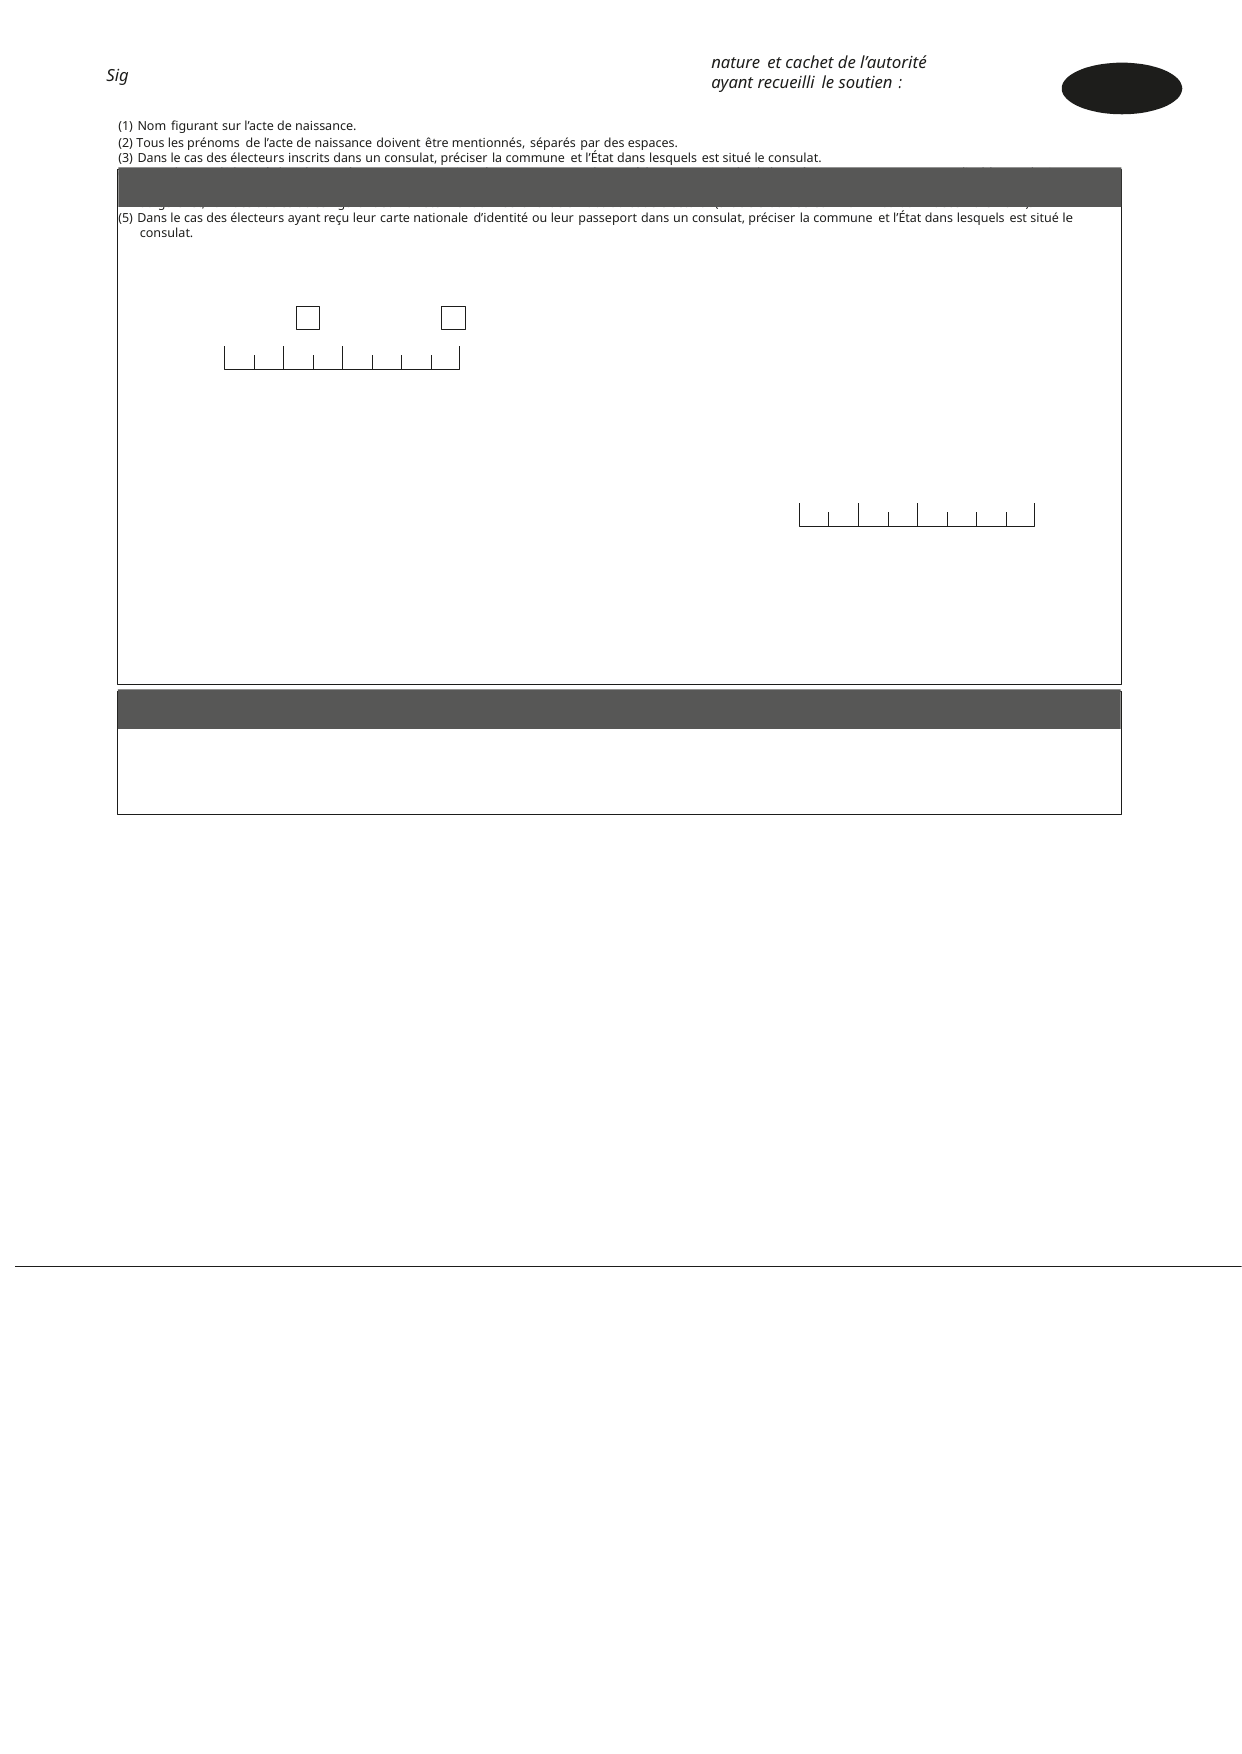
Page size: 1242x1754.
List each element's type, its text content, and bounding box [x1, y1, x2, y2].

text nature et cachet de l’autorité ayant recueilli le soutien : [686, 52, 943, 92]
text (4) Rayer le titre d’identité dont le numéro n’est pas mentionné. Les mentions relatives à la carte nationale d’identité ou au passeport sont applicables exclusivement [118, 165, 1181, 180]
text (5) Dans le cas des électeurs ayant reçu leur carte nationale d’identité ou leur passeport dans un consulat, préciser la commune et l’État dans lesquels est situé le consulat. [118, 210, 1076, 240]
text (2) Tous les prénoms de l’acte de naissance doivent être mentionnés, séparés par des espaces. [118, 135, 1181, 150]
text Sig [106, 66, 140, 86]
text (3) Dans le cas des électeurs inscrits dans un consulat, préciser la commune et l’État dans lesquels est situé le consulat. [118, 150, 1181, 165]
text (1) Nom figurant sur l’acte de naissance. [118, 117, 1181, 134]
